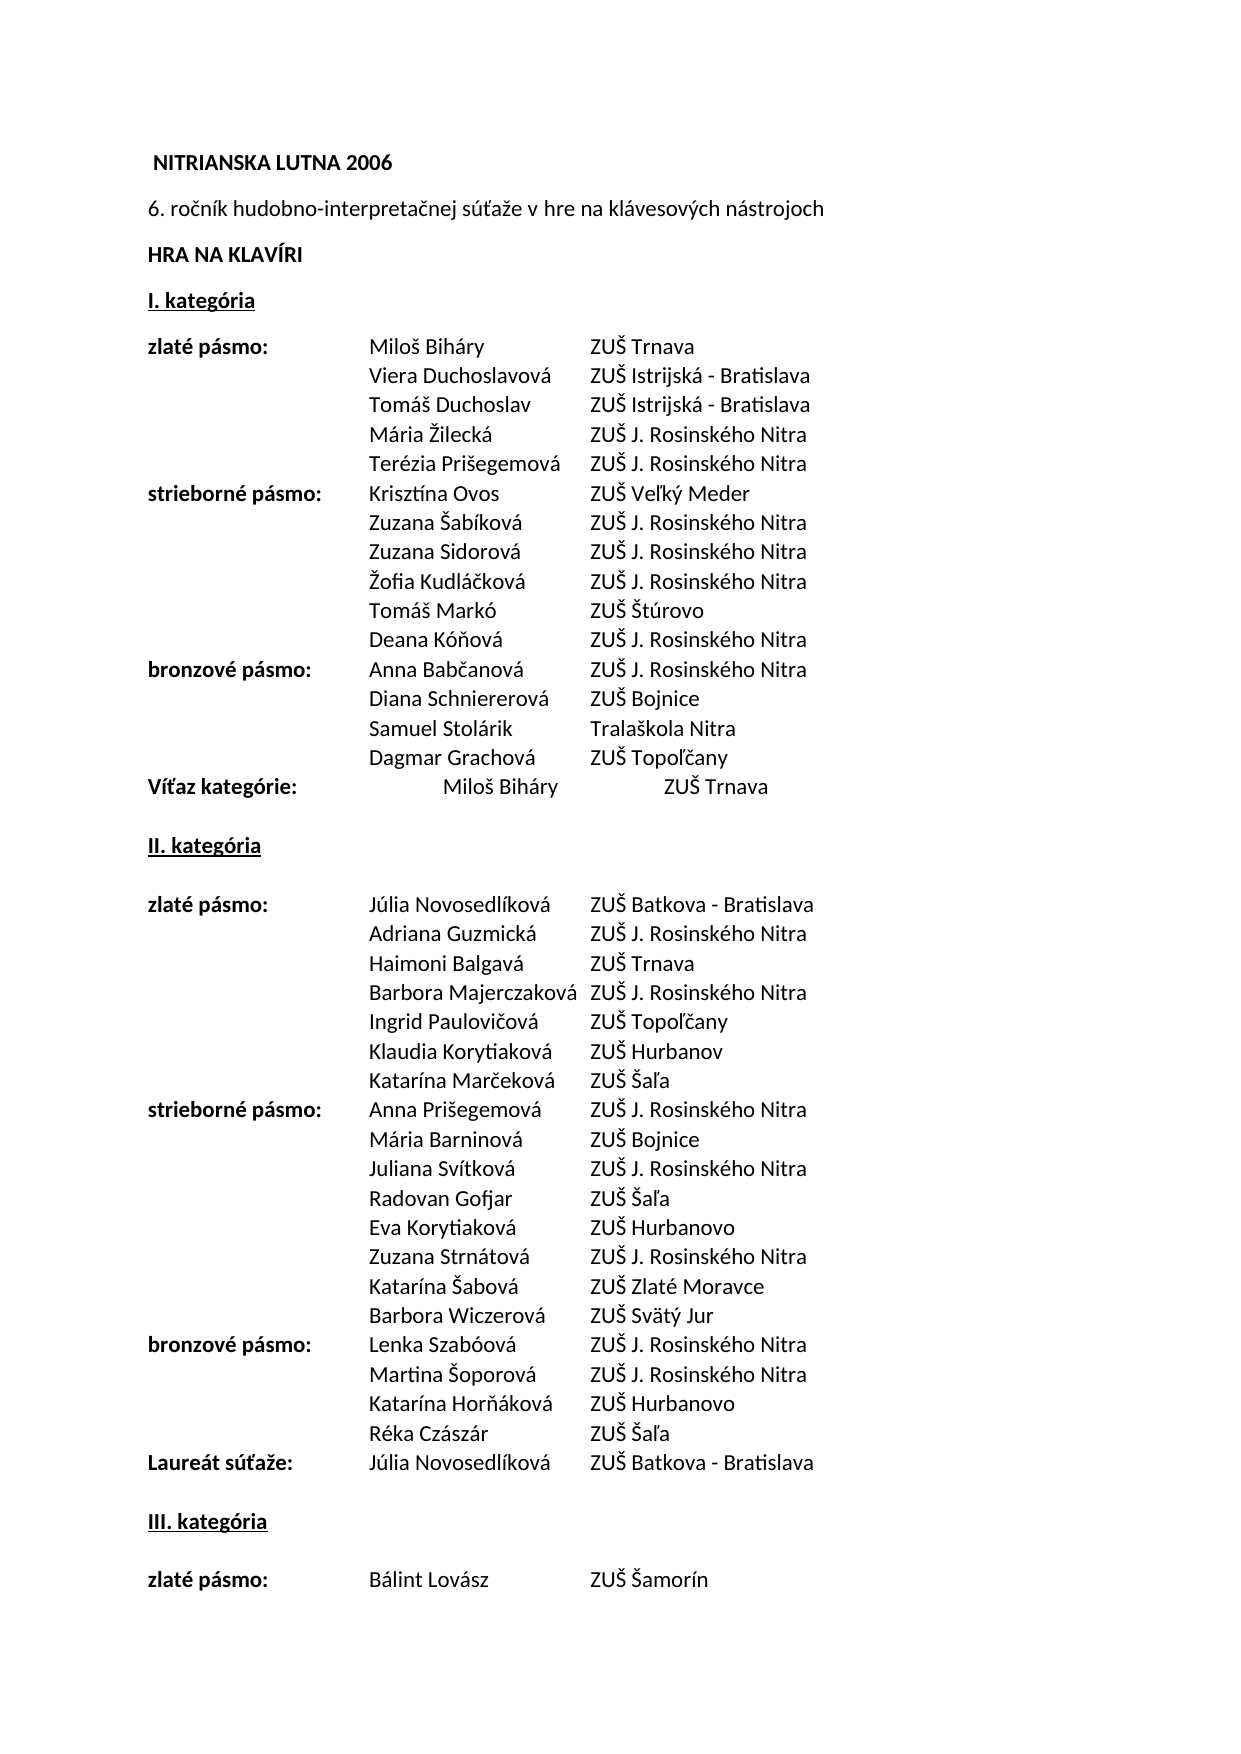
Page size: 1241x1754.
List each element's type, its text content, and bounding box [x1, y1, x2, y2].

text strieborné pásmo: Krisztína Ovos ZUŠ Veľký Meder [148, 479, 1093, 507]
text Žofia Kudláčková ZUŠ J. Rosinského Nitra [148, 567, 1093, 595]
text Laureát súťaže: Júlia Novosedlíková ZUŠ Batkova - Bratislava [148, 1448, 1093, 1476]
text Zuzana Strnátová ZUŠ J. Rosinského Nitra [148, 1242, 1093, 1270]
text Víťaz kategórie: Miloš Biháry ZUŠ Trnava [148, 772, 1093, 800]
text Eva Korytiaková ZUŠ Hurbanovo [148, 1213, 1093, 1241]
text Barbora Wiczerová ZUŠ Svätý Jur [148, 1301, 1093, 1329]
text Samuel Stolárik Tralaškola Nitra [148, 714, 1093, 742]
text Klaudia Korytiaková ZUŠ Hurbanov [148, 1037, 1093, 1065]
text Zuzana Šabíková ZUŠ J. Rosinského Nitra [148, 508, 1093, 536]
text Ingrid Paulovičová ZUŠ Topoľčany [148, 1007, 1093, 1035]
text Barbora Majerczaková ZUŠ J. Rosinského Nitra [148, 978, 1093, 1006]
text zlaté pásmo: Miloš Biháry ZUŠ Trnava [148, 332, 1093, 360]
text bronzové pásmo: Anna Babčanová ZUŠ J. Rosinského Nitra [148, 655, 1093, 683]
text I. kategória [148, 286, 1093, 314]
text strieborné pásmo: Anna Prišegemová ZUŠ J. Rosinského Nitra [148, 1096, 1093, 1123]
text bronzové pásmo: Lenka Szabóová ZUŠ J. Rosinského Nitra [148, 1331, 1093, 1358]
text II. kategória [148, 831, 1093, 859]
text Terézia Prišegemová ZUŠ J. Rosinského Nitra [148, 449, 1093, 477]
text Viera Duchoslavová ZUŠ Istrijská - Bratislava [148, 361, 1093, 389]
text Réka Czászár ZUŠ Šaľa [148, 1419, 1093, 1447]
text zlaté pásmo: Bálint Lovász ZUŠ Šamorín [148, 1566, 1093, 1593]
text Tomáš Duchoslav ZUŠ Istrijská - Bratislava [148, 391, 1093, 418]
text Martina Šoporová ZUŠ J. Rosinského Nitra [148, 1360, 1093, 1388]
text Zuzana Sidorová ZUŠ J. Rosinského Nitra [148, 537, 1093, 565]
text NITRIANSKA LUTNA 2006 [148, 148, 1093, 176]
text Katarína Horňáková ZUŠ Hurbanovo [148, 1389, 1093, 1417]
text HRA NA KLAVÍRI [148, 240, 1093, 268]
text 6. ročník hudobno-interpretačnej súťaže v hre na klávesových nástrojoch [148, 194, 1093, 222]
text Mária Barninová ZUŠ Bojnice [148, 1125, 1093, 1153]
text Katarína Marčeková ZUŠ Šaľa [148, 1066, 1093, 1094]
text zlaté pásmo: Júlia Novosedlíková ZUŠ Batkova - Bratislava [148, 890, 1093, 918]
text Juliana Svítková ZUŠ J. Rosinského Nitra [148, 1154, 1093, 1182]
text Haimoni Balgavá ZUŠ Trnava [148, 949, 1093, 977]
text Tomáš Markó ZUŠ Štúrovo [148, 596, 1093, 624]
text III. kategória [148, 1507, 1093, 1535]
text Adriana Guzmická ZUŠ J. Rosinského Nitra [148, 919, 1093, 947]
text Mária Žilecká ZUŠ J. Rosinského Nitra [148, 420, 1093, 448]
text Diana Schniererová ZUŠ Bojnice [148, 684, 1093, 712]
text Katarína Šabová ZUŠ Zlaté Moravce [148, 1272, 1093, 1300]
text Deana Kóňová ZUŠ J. Rosinského Nitra [148, 626, 1093, 653]
text Dagmar Grachová ZUŠ Topoľčany [148, 743, 1093, 771]
text Radovan Gofjar ZUŠ Šaľa [148, 1184, 1093, 1212]
